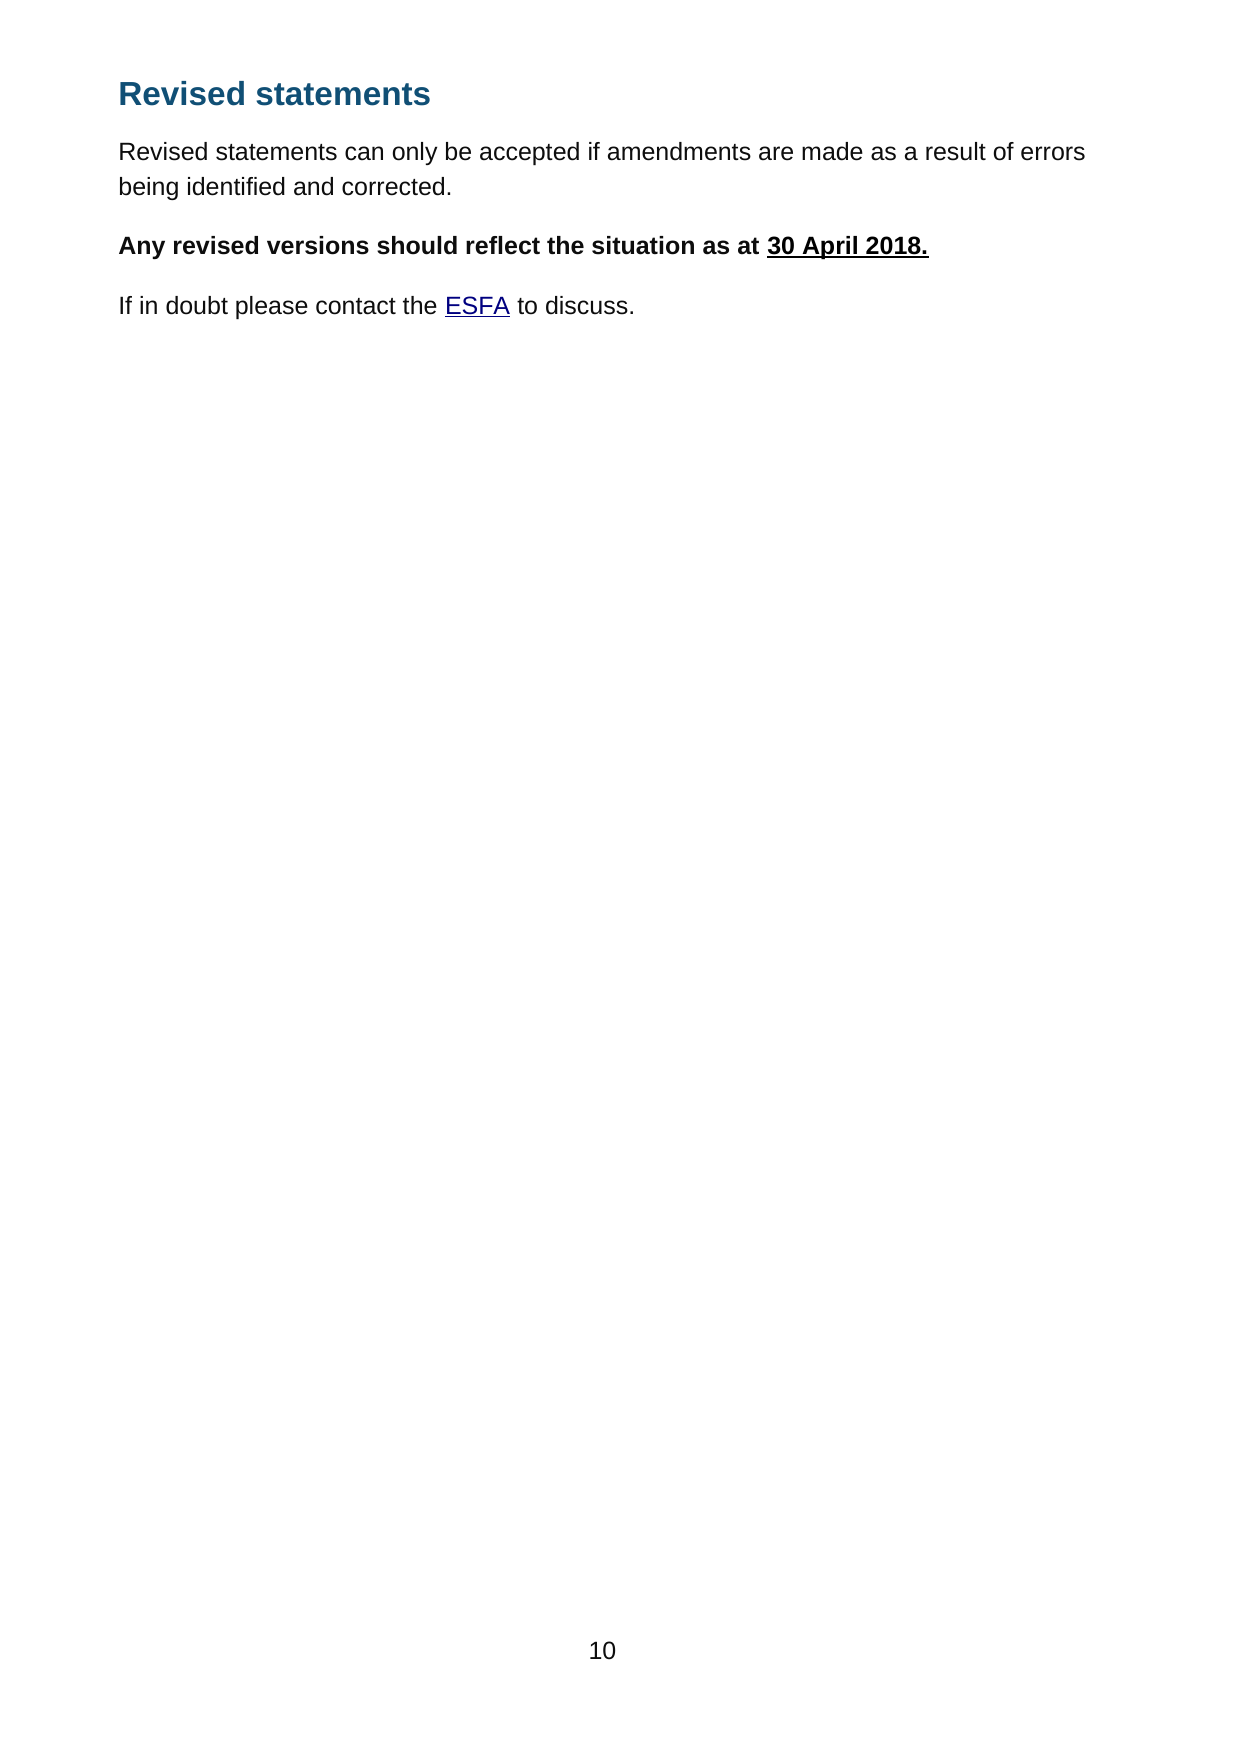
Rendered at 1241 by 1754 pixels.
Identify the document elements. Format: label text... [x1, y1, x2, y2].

text If in doubt please contact the ESFA to discuss. [118, 291, 1107, 319]
subtitle Revised statements [118, 74, 1107, 112]
text Any revised versions should reflect the situation as at 30 April 2018. [118, 231, 1107, 260]
text Revised statements can only be accepted if amendments are made as a result of errors being identified and corrected. [118, 137, 1107, 201]
